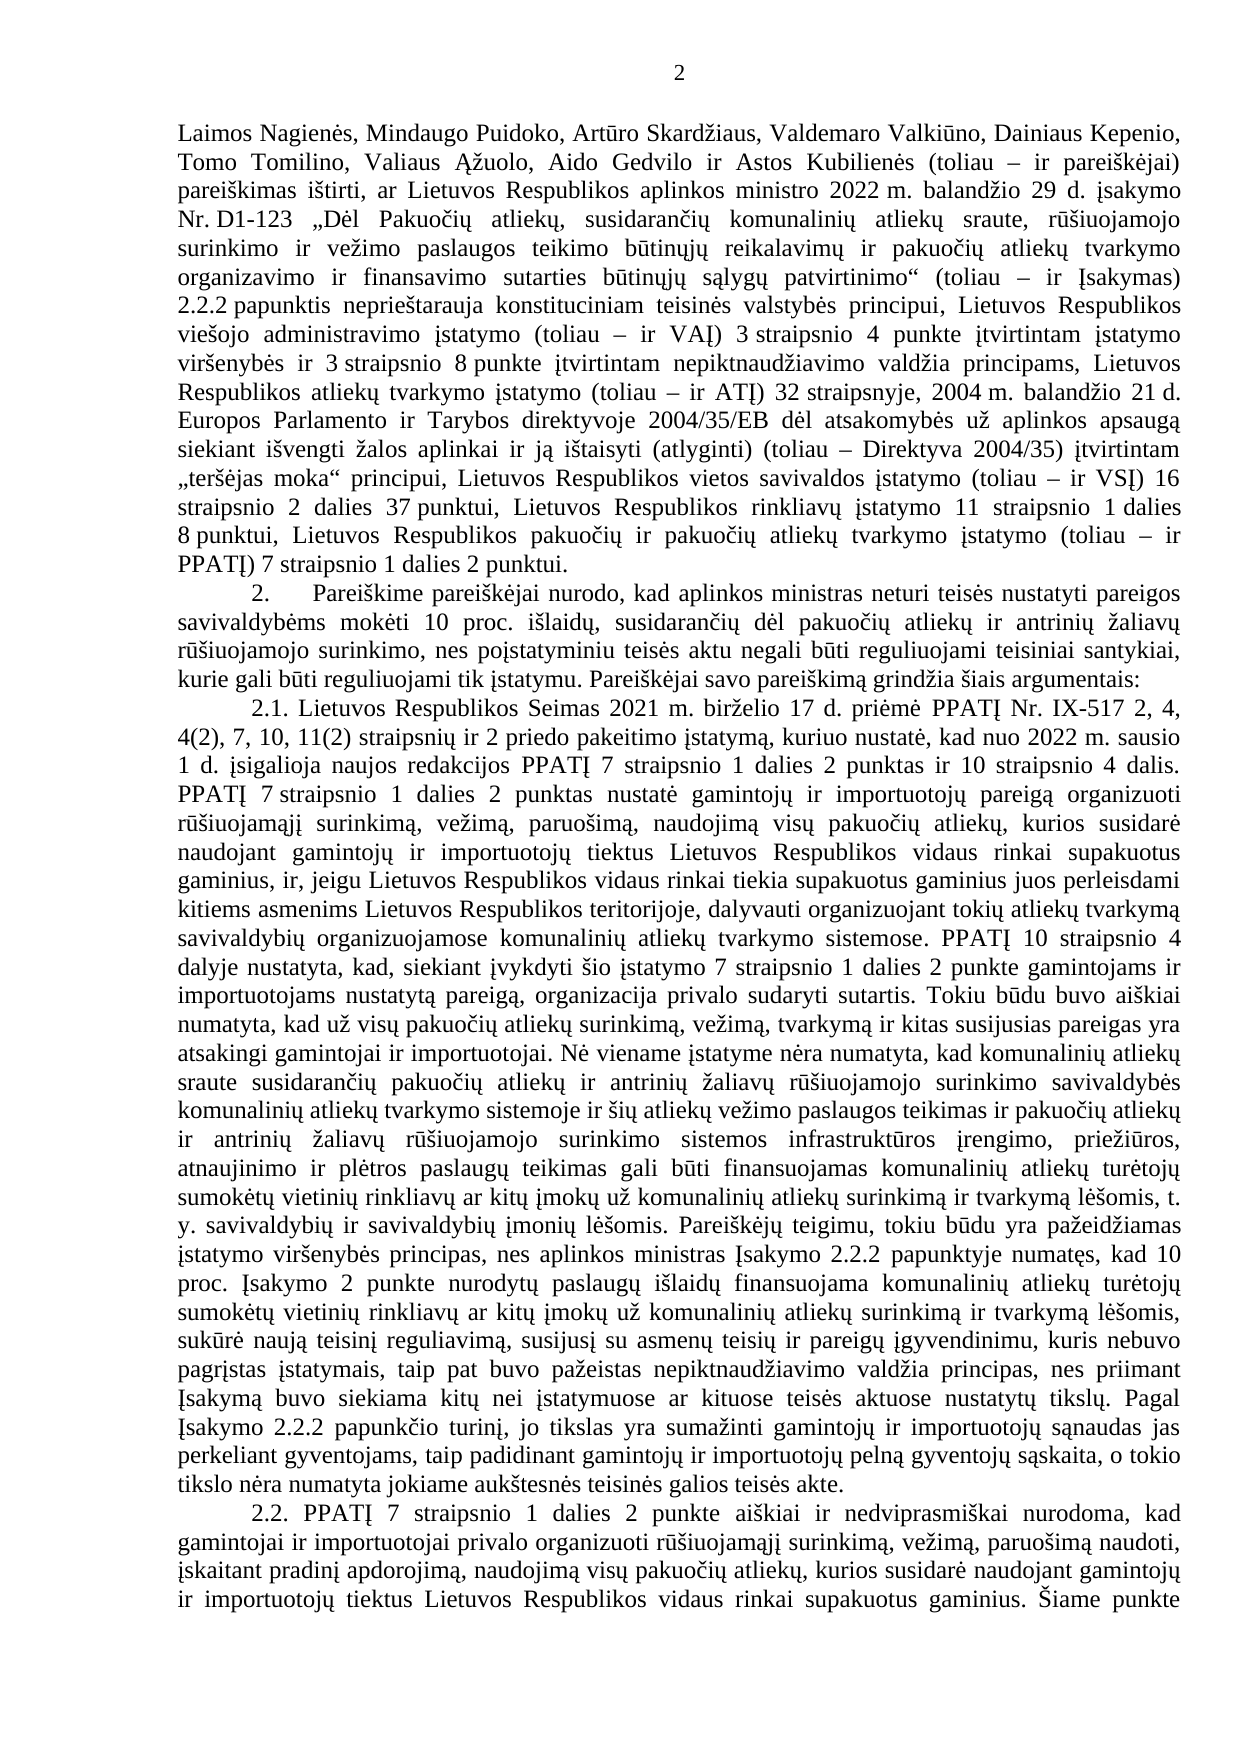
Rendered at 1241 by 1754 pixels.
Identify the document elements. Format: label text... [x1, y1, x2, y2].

text Laimos Nagienės, Mindaugo Puidoko, Artūro Skardžiaus, Valdemaro Valkiūno, Dainiaus Kepenio, Tomo Tomilino, Valiaus Ąžuolo, Aido Gedvilo ir Astos Kubilienės (toliau – ir pareiškėjai) pareiškimas ištirti, ar Lietuvos Respublikos aplinkos ministro 2022 m. balandžio 29 d. įsakymo Nr. D1-123 „Dėl Pakuočių atliekų, susidarančių komunalinių atliekų sraute, rūšiuojamojo surinkimo ir vežimo paslaugos teikimo būtinųjų reikalavimų ir pakuočių atliekų tvarkymo organizavimo ir finansavimo sutarties būtinųjų sąlygų patvirtinimo“ (toliau – ir Įsakymas) 2.2.2 papunktis neprieštarauja konstituciniam teisinės valstybės principui, Lietuvos Respublikos viešojo administravimo įstatymo (toliau – ir VAĮ) 3 straipsnio 4 punkte įtvirtintam įstatymo viršenybės ir 3 straipsnio 8 punkte įtvirtintam nepiktnaudžiavimo valdžia principams, Lietuvos Respublikos atliekų tvarkymo įstatymo (toliau – ir ATĮ) 32 straipsnyje, 2004 m. balandžio 21 d. Europos Parlamento ir Tarybos direktyvoje 2004/35/EB dėl atsakomybės už aplinkos apsaugą siekiant išvengti žalos aplinkai ir ją ištaisyti (atlyginti) (toliau – Direktyva 2004/35) įtvirtintam „teršėjas moka“ principui, Lietuvos Respublikos vietos savivaldos įstatymo (toliau – ir VSĮ) 16 straipsnio 2 dalies 37 punktui, Lietuvos Respublikos rinkliavų įstatymo 11 straipsnio 1 dalies 8 punktui, Lietuvos Respublikos pakuočių ir pakuočių atliekų tvarkymo įstatymo (toliau – ir PPATĮ) 7 straipsnio 1 dalies 2 punktui. [177, 118, 1181, 578]
text 2. Pareiškime pareiškėjai nurodo, kad aplinkos ministras neturi teisės nustatyti pareigos savivaldybėms mokėti 10 proc. išlaidų, susidarančių dėl pakuočių atliekų ir antrinių žaliavų rūšiuojamojo surinkimo, nes poįstatyminiu teisės aktu negali būti reguliuojami teisiniai santykiai, kurie gali būti reguliuojami tik įstatymu. Pareiškėjai savo pareiškimą grindžia šiais argumentais: [177, 578, 1181, 693]
text 2.2. PPATĮ 7 straipsnio 1 dalies 2 punkte aiškiai ir nedviprasmiškai nurodoma, kad gamintojai ir importuotojai privalo organizuoti rūšiuojamąjį surinkimą, vežimą, paruošimą naudoti, įskaitant pradinį apdorojimą, naudojimą visų pakuočių atliekų, kurios susidarė naudojant gamintojų ir importuotojų tiektus Lietuvos Respublikos vidaus rinkai supakuotus gaminius. Šiame punkte [177, 1498, 1181, 1613]
text 2.1. Lietuvos Respublikos Seimas 2021 m. birželio 17 d. priėmė PPATĮ Nr. IX-517 2, 4, 4(2), 7, 10, 11(2) straipsnių ir 2 priedo pakeitimo įstatymą, kuriuo nustatė, kad nuo 2022 m. sausio 1 d. įsigalioja naujos redakcijos PPATĮ 7 straipsnio 1 dalies 2 punktas ir 10 straipsnio 4 dalis. PPATĮ 7 straipsnio 1 dalies 2 punktas nustatė gamintojų ir importuotojų pareigą organizuoti rūšiuojamąjį surinkimą, vežimą, paruošimą, naudojimą visų pakuočių atliekų, kurios susidarė naudojant gamintojų ir importuotojų tiektus Lietuvos Respublikos vidaus rinkai supakuotus gaminius, ir, jeigu Lietuvos Respublikos vidaus rinkai tiekia supakuotus gaminius juos perleisdami kitiems asmenims Lietuvos Respublikos teritorijoje, dalyvauti organizuojant tokių atliekų tvarkymą savivaldybių organizuojamose komunalinių atliekų tvarkymo sistemose. PPATĮ 10 straipsnio 4 dalyje nustatyta, kad, siekiant įvykdyti šio įstatymo 7 straipsnio 1 dalies 2 punkte gamintojams ir importuotojams nustatytą pareigą, organizacija privalo sudaryti sutartis. Tokiu būdu buvo aiškiai numatyta, kad už visų pakuočių atliekų surinkimą, vežimą, tvarkymą ir kitas susijusias pareigas yra atsakingi gamintojai ir importuotojai. Nė viename įstatyme nėra numatyta, kad komunalinių atliekų sraute susidarančių pakuočių atliekų ir antrinių žaliavų rūšiuojamojo surinkimo savivaldybės komunalinių atliekų tvarkymo sistemoje ir šių atliekų vežimo paslaugos teikimas ir pakuočių atliekų ir antrinių žaliavų rūšiuojamojo surinkimo sistemos infrastruktūros įrengimo, priežiūros, atnaujinimo ir plėtros paslaugų teikimas gali būti finansuojamas komunalinių atliekų turėtojų sumokėtų vietinių rinkliavų ar kitų įmokų už komunalinių atliekų surinkimą ir tvarkymą lėšomis, t. y. savivaldybių ir savivaldybių įmonių lėšomis. Pareiškėjų teigimu, tokiu būdu yra pažeidžiamas įstatymo viršenybės principas, nes aplinkos ministras Įsakymo 2.2.2 papunktyje numatęs, kad 10 proc. Įsakymo 2 punkte nurodytų paslaugų išlaidų finansuojama komunalinių atliekų turėtojų sumokėtų vietinių rinkliavų ar kitų įmokų už komunalinių atliekų surinkimą ir tvarkymą lėšomis, sukūrė naują teisinį reguliavimą, susijusį su asmenų teisių ir pareigų įgyvendinimu, kuris nebuvo pagrįstas įstatymais, taip pat buvo pažeistas nepiktnaudžiavimo valdžia principas, nes priimant Įsakymą buvo siekiama kitų nei įstatymuose ar kituose teisės aktuose nustatytų tikslų. Pagal Įsakymo 2.2.2 papunkčio turinį, jo tikslas yra sumažinti gamintojų ir importuotojų sąnaudas jas perkeliant gyventojams, taip padidinant gamintojų ir importuotojų pelną gyventojų sąskaita, o tokio tikslo nėra numatyta jokiame aukštesnės teisinės galios teisės akte. [177, 693, 1181, 1498]
